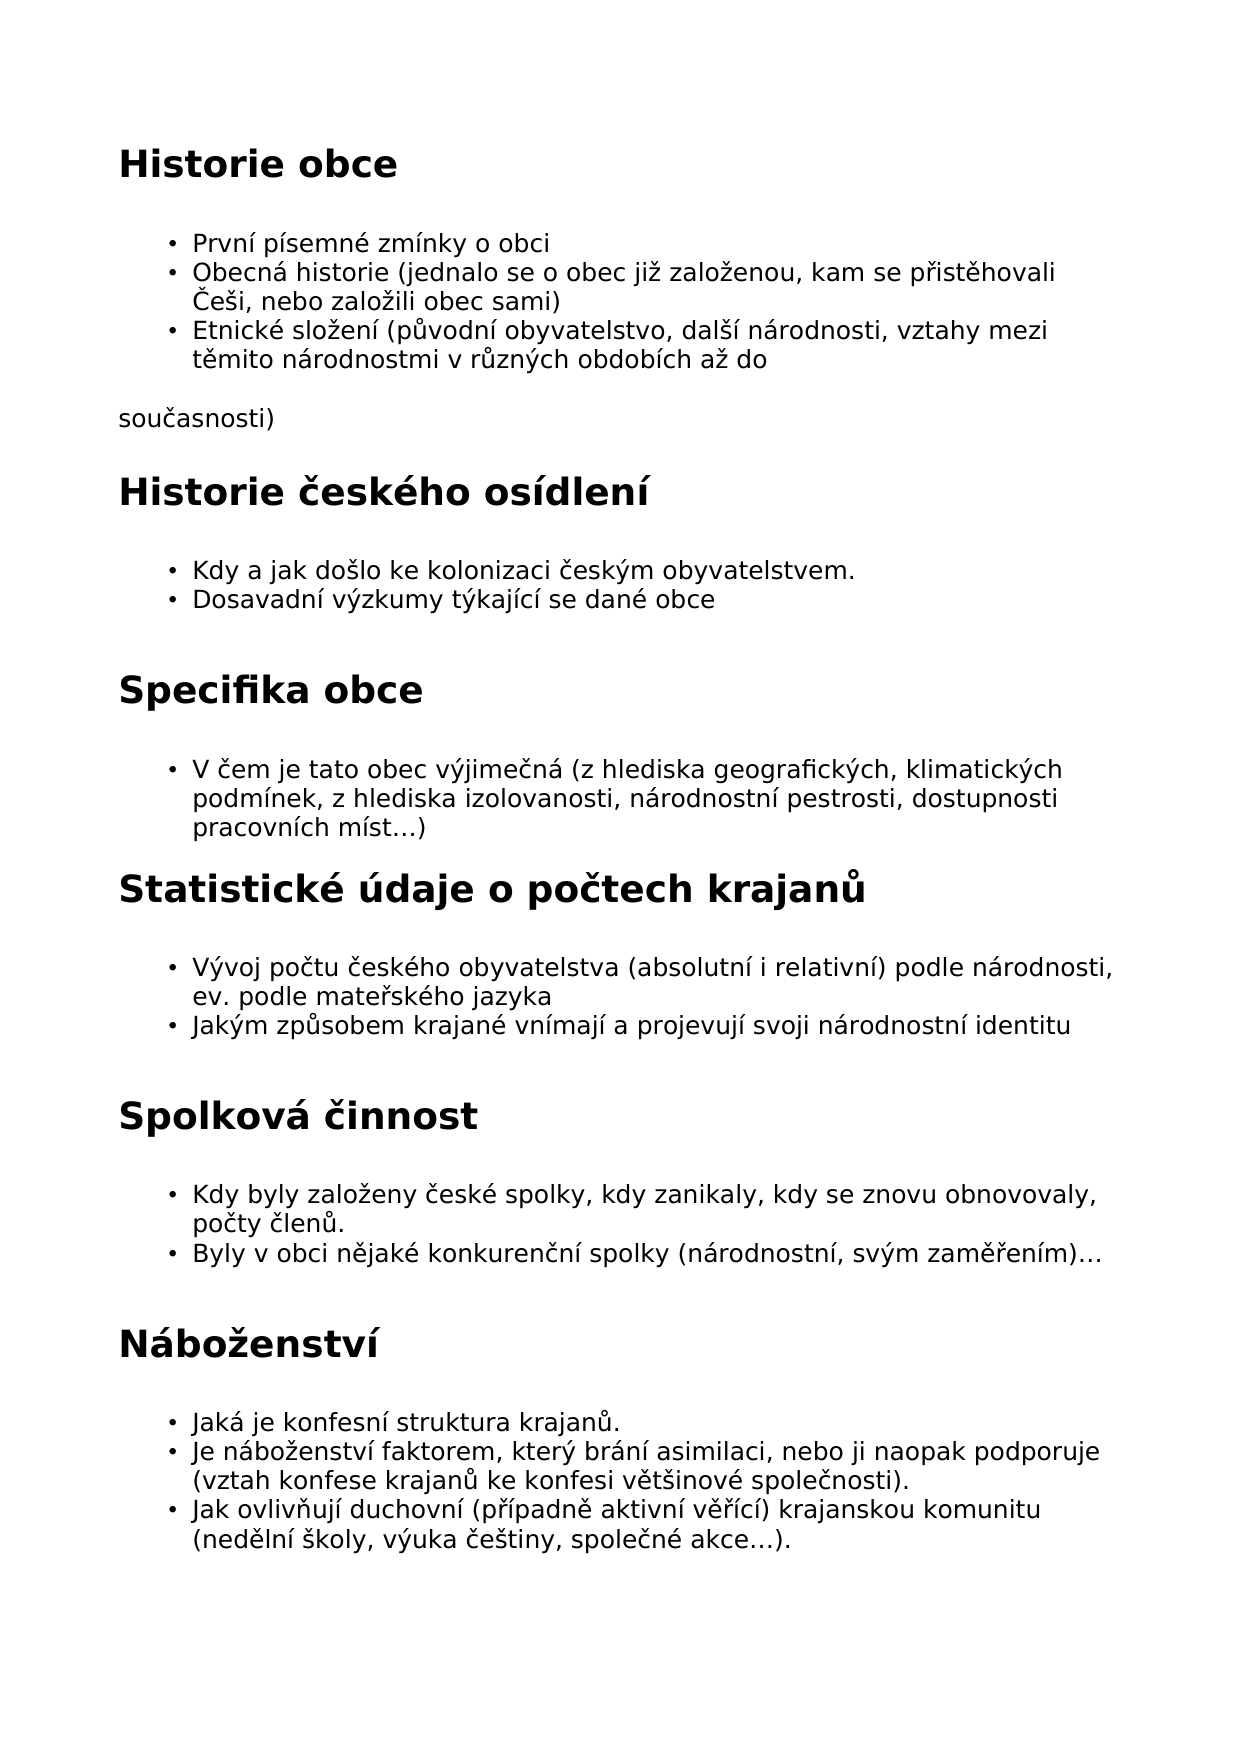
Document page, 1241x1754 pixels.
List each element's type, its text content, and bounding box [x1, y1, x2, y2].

subtitle Specifika obce [118, 669, 1122, 713]
list Byly v obci nějaké konkurenční spolky (národnostní, svým zaměřením)… [177, 1239, 1122, 1268]
list Obecná historie (jednalo se o obec již založenou, kam se přistěhovali Češi, nebo založili obec sami) [177, 258, 1122, 316]
list Jak ovlivňují duchovní (případně aktivní věřící) krajanskou komunitu (nedělní školy, výuka češtiny, společné akce…). [177, 1496, 1122, 1554]
list První písemné zmínky o obci [177, 229, 1122, 258]
list Kdy a jak došlo ke kolonizaci českým obyvatelstvem. [177, 556, 1122, 586]
list Vývoj počtu českého obyvatelstva (absolutní i relativní) podle národnosti, ev. podle mateřského jazyka [177, 953, 1122, 1011]
text současnosti) [118, 404, 1122, 433]
list Je náboženství faktorem, který brání asimilaci, nebo ji naopak podporuje (vztah konfese krajanů ke konfesi většinové společnosti). [177, 1437, 1122, 1496]
list Jakým způsobem krajané vnímají a projevují svoji národnostní identitu [177, 1011, 1122, 1040]
subtitle Náboženství [118, 1322, 1122, 1366]
list Etnické složení (původní obyvatelstvo, další národnosti, vztahy mezi těmito národnostmi v různých obdobích až do [177, 316, 1122, 374]
subtitle Spolková činnost [118, 1095, 1122, 1138]
list V čem je tato obec výjimečná (z hlediska geografických, klimatických podmínek, z hlediska izolovanosti, národnostní pestrosti, dostupnosti pracovních míst…) [177, 755, 1122, 842]
list Kdy byly založeny české spolky, kdy zanikaly, kdy se znovu obnovovaly, počty členů. [177, 1181, 1122, 1239]
list Jaká je konfesní struktura krajanů. [177, 1408, 1122, 1437]
subtitle Historie českého osídlení [118, 471, 1122, 514]
subtitle Statistické údaje o počtech krajanů [118, 867, 1122, 911]
subtitle Historie obce [118, 143, 1122, 187]
list Dosavadní výzkumy týkající se dané obce [177, 586, 1122, 615]
